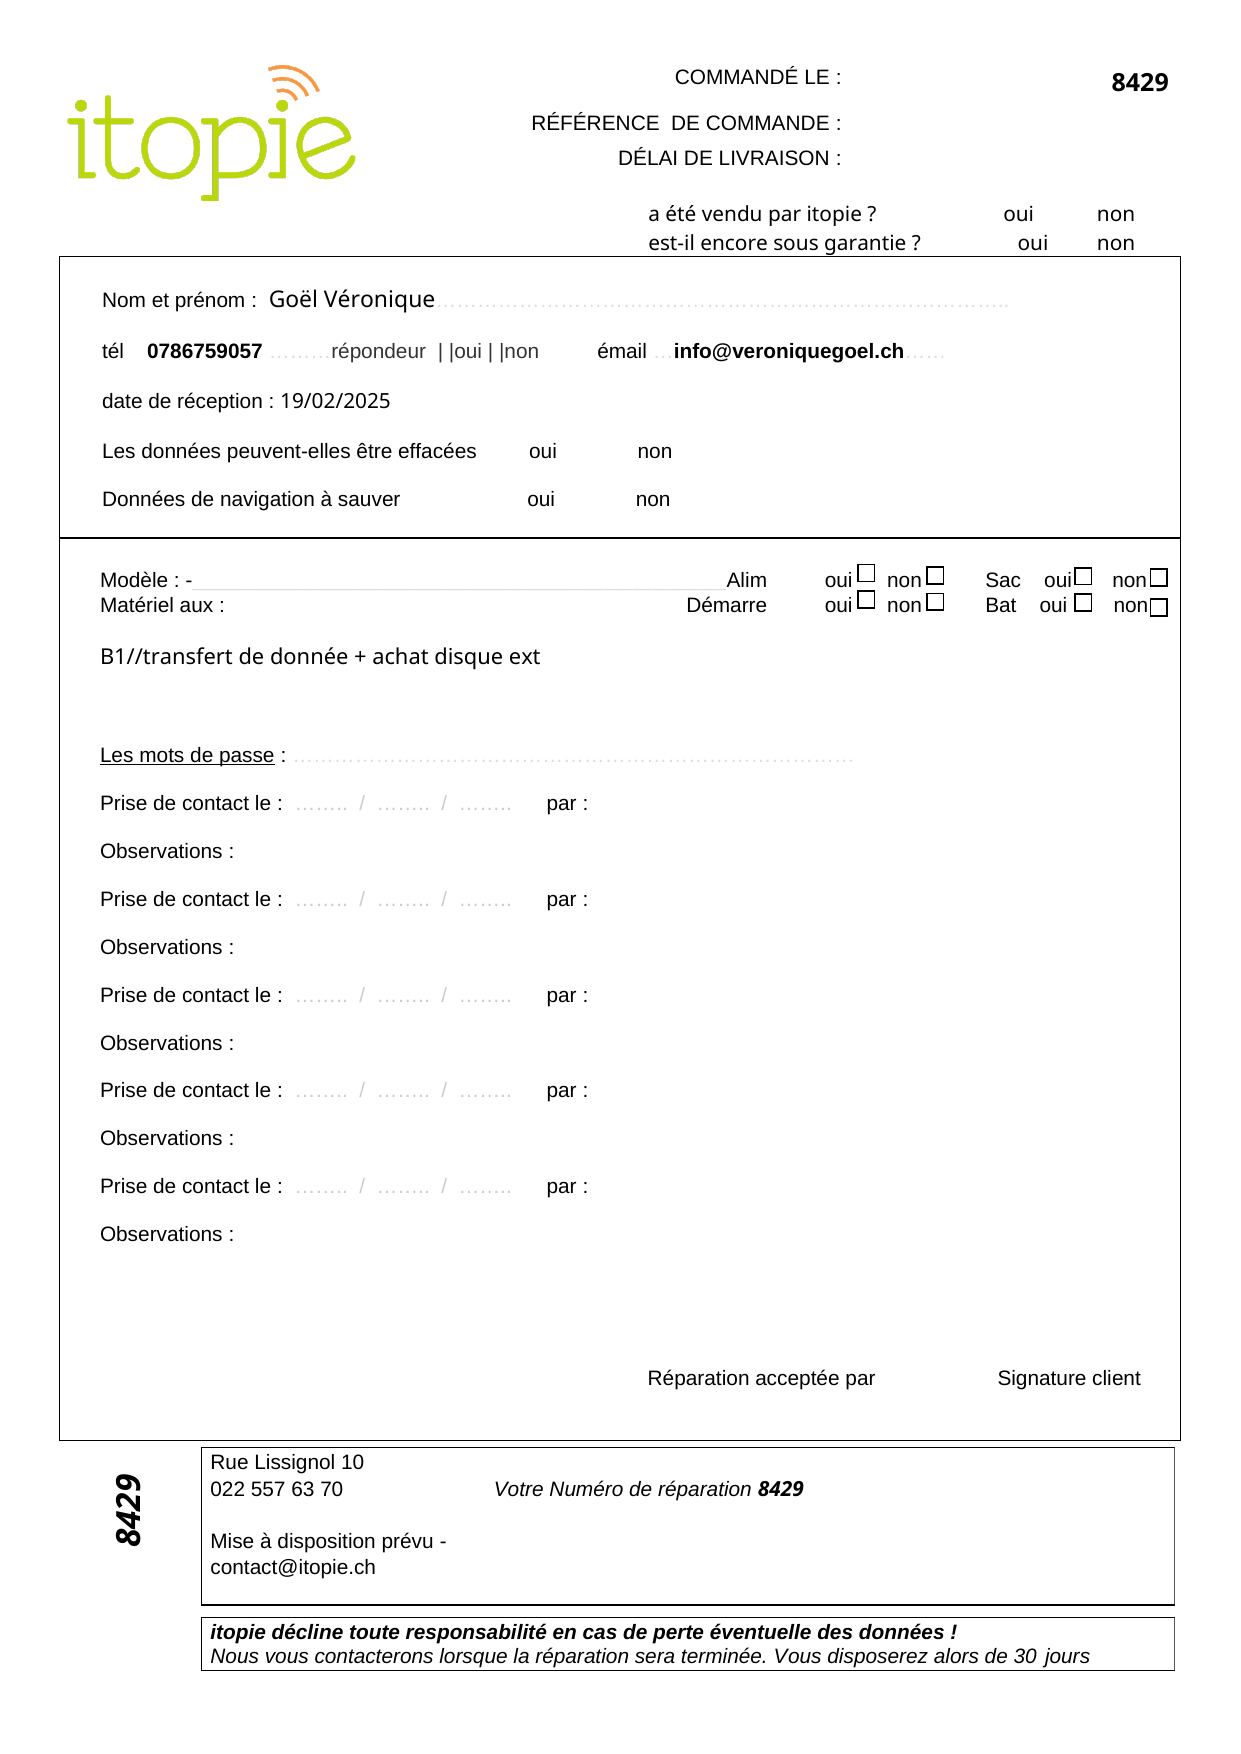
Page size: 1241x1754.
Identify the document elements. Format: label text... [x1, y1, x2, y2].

text Modèle : - Alim oui non Sac oui non [60, 562, 856, 590]
text Réparation acceptée par Signature client [60, 1363, 1180, 1390]
table_cell itopie décline toute responsabilité en cas de perte éventuelle des données ! Nous vous contacterons lorsque la réparation sera terminée. Vous disposerez alors de 30 jours [195, 1611, 1180, 1677]
table_header 8429 [59, 1441, 195, 1677]
text Matériel aux : Démarre oui non Bat oui non [60, 590, 1180, 617]
table_header 8429 [847, 59, 1180, 104]
text date de réception : 19/02/2025 [60, 383, 1180, 415]
text Observations : [60, 1123, 1180, 1150]
text Données de navigation à sauver oui non [60, 484, 1180, 511]
text Prise de contact le : …….. / …….. / …….. par : [60, 788, 1180, 815]
text Modèle : - Alim oui non Sac oui non [948, 562, 1180, 590]
table_cell DÉLAI DE LIVRAISON : [490, 140, 847, 175]
picture [67, 65, 356, 201]
text Les données peuvent-elles être effacées oui non [60, 436, 1180, 463]
table_cell [847, 105, 1180, 140]
text Prise de contact le : …….. / …….. / …….. par : [60, 1075, 1180, 1102]
text Observations : [60, 1219, 1180, 1246]
text tél 0786759057 ………répondeur | |oui | |non émail …info@veroniquegoel.ch…… [60, 335, 1180, 362]
text Prise de contact le : …….. / …….. / …….. par : [60, 1171, 1180, 1198]
table_header COMMANDÉ LE : [490, 59, 847, 104]
table_cell [847, 140, 1180, 175]
text Nom et prénom : Goël Véronique……………………………………………………………………….. [60, 280, 1180, 314]
text Prise de contact le : …….. / …….. / …….. par : [60, 979, 1180, 1006]
text Les mots de passe : ……………………………………………………………………… [60, 740, 1180, 767]
text B1//transfert de donnée + achat disque ext [60, 638, 1180, 671]
text Observations : [60, 1027, 1180, 1054]
text Prise de contact le : …….. / …….. / …….. par : [60, 883, 1180, 911]
text Observations : [60, 931, 1180, 958]
text Modèle : - Alim oui non Sac oui non [879, 562, 925, 590]
table_cell RÉFÉRENCE DE COMMANDE : [490, 105, 847, 140]
table_header Rue Lissignol 10 022 557 63 70 Votre Numéro de réparation 8429 Mise à disposition prévu - contact@itopie.ch [195, 1441, 1180, 1611]
text est-il encore sous garantie ? oui non [59, 228, 1181, 256]
text Observations : [60, 836, 1180, 863]
text a été vendu par itopie ? oui non [59, 199, 1181, 228]
